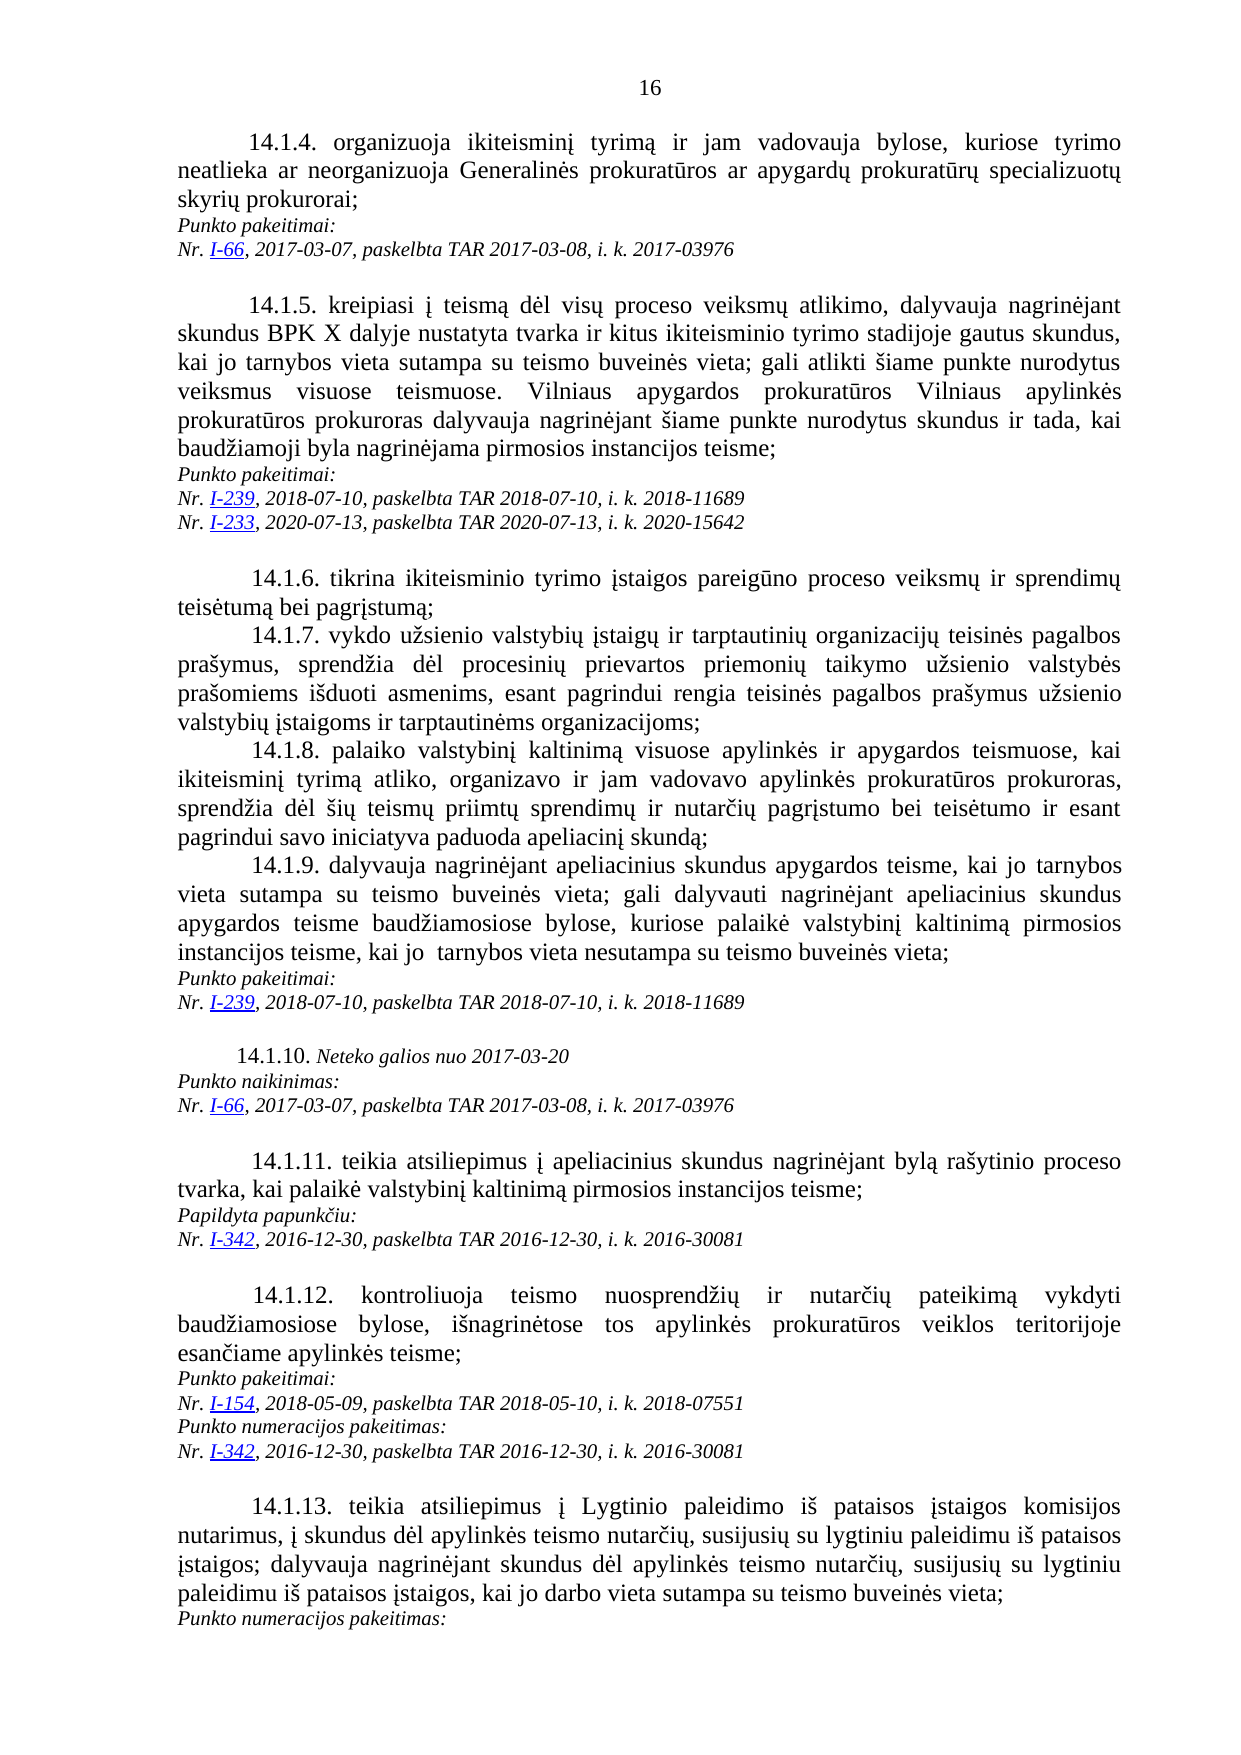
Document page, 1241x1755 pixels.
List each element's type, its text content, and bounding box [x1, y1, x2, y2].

text Punkto pakeitimai: [177, 966, 1122, 990]
text Nr. I-233, 2020-07-13, paskelbta TAR 2020-07-13, i. k. 2020-15642 [177, 510, 1122, 534]
text Punkto pakeitimai: [177, 1366, 1122, 1390]
text 14.1.11. teikia atsiliepimus į apeliacinius skundus nagrinėjant bylą rašytinio proceso tvarka, kai palaikė valstybinį kaltinimą pirmosios instancijos teisme; [177, 1146, 1122, 1203]
text Nr. I-342, 2016-12-30, paskelbta TAR 2016-12-30, i. k. 2016-30081 [177, 1227, 1122, 1251]
text Nr. I-66, 2017-03-07, paskelbta TAR 2017-03-08, i. k. 2017-03976 [177, 237, 1122, 261]
text 14.1.8. palaiko valstybinį kaltinimą visuose apylinkės ir apygardos teismuose, kai ikiteisminį tyrimą atliko, organizavo ir jam vadovavo apylinkės prokuratūros prokuroras, sprendžia dėl šių teismų priimtų sprendimų ir nutarčių pagrįstumo bei teisėtumo ir esant pagrindui savo iniciatyva paduoda apeliacinį skundą; [177, 736, 1122, 851]
text Punkto numeracijos pakeitimas: [177, 1606, 1122, 1630]
text Nr. I-66, 2017-03-07, paskelbta TAR 2017-03-08, i. k. 2017-03976 [177, 1093, 1122, 1117]
text 14.1.5. kreipiasi į teismą dėl visų proceso veiksmų atlikimo, dalyvauja nagrinėjant skundus BPK X dalyje nustatyta tvarka ir kitus ikiteisminio tyrimo stadijoje gautus skundus, kai jo tarnybos vieta sutampa su teismo buveinės vieta; gali atlikti šiame punkte nurodytus veiksmus visuose teismuose. Vilniaus apygardos prokuratūros Vilniaus apylinkės prokuratūros prokuroras dalyvauja nagrinėjant šiame punkte nurodytus skundus ir tada, kai baudžiamoji byla nagrinėjama pirmosios instancijos teisme; [177, 290, 1122, 462]
text Nr. I-154, 2018-05-09, paskelbta TAR 2018-05-10, i. k. 2018-07551 [177, 1390, 1122, 1414]
text Papildyta papunkčiu: [177, 1203, 1122, 1227]
text 14.1.6. tikrina ikiteisminio tyrimo įstaigos pareigūno proceso veiksmų ir sprendimų teisėtumą bei pagrįstumą; [177, 563, 1122, 621]
text 14.1.4. organizuoja ikiteisminį tyrimą ir jam vadovauja bylose, kuriose tyrimo neatlieka ar neorganizuoja Generalinės prokuratūros ar apygardų prokuratūrų specializuotų skyrių prokurorai; [177, 127, 1122, 213]
text 14.1.13. teikia atsiliepimus į Lygtinio paleidimo iš pataisos įstaigos komisijos nutarimus, į skundus dėl apylinkės teismo nutarčių, susijusių su lygtiniu paleidimu iš pataisos įstaigos; dalyvauja nagrinėjant skundus dėl apylinkės teismo nutarčių, susijusių su lygtiniu paleidimu iš pataisos įstaigos, kai jo darbo vieta sutampa su teismo buveinės vieta; [177, 1491, 1122, 1606]
text Punkto pakeitimai: [177, 462, 1122, 486]
text 14.1.9. dalyvauja nagrinėjant apeliacinius skundus apygardos teisme, kai jo tarnybos vieta sutampa su teismo buveinės vieta; gali dalyvauti nagrinėjant apeliacinius skundus apygardos teisme baudžiamosiose bylose, kuriose palaikė valstybinį kaltinimą pirmosios instancijos teisme, kai jo tarnybos vieta nesutampa su teismo buveinės vieta; [177, 851, 1122, 966]
text Punkto naikinimas: [177, 1069, 1122, 1093]
text 14.1.7. vykdo užsienio valstybių įstaigų ir tarptautinių organizacijų teisinės pagalbos prašymus, sprendžia dėl procesinių prievartos priemonių taikymo užsienio valstybės prašomiems išduoti asmenims, esant pagrindui rengia teisinės pagalbos prašymus užsienio valstybių įstaigoms ir tarptautinėms organizacijoms; [177, 621, 1122, 736]
text Punkto pakeitimai: [177, 213, 1122, 237]
text Nr. I-239, 2018-07-10, paskelbta TAR 2018-07-10, i. k. 2018-11689 [177, 990, 1122, 1014]
text 14.1.10. Neteko galios nuo 2017-03-20 [177, 1042, 1122, 1069]
text Punkto numeracijos pakeitimas: [177, 1414, 1122, 1438]
text Nr. I-239, 2018-07-10, paskelbta TAR 2018-07-10, i. k. 2018-11689 [177, 486, 1122, 510]
text 14.1.12. kontroliuoja teismo nuosprendžių ir nutarčių pateikimą vykdyti baudžiamosiose bylose, išnagrinėtose tos apylinkės prokuratūros veiklos teritorijoje esančiame apylinkės teisme; [177, 1280, 1122, 1366]
text Nr. I-342, 2016-12-30, paskelbta TAR 2016-12-30, i. k. 2016-30081 [177, 1438, 1122, 1463]
